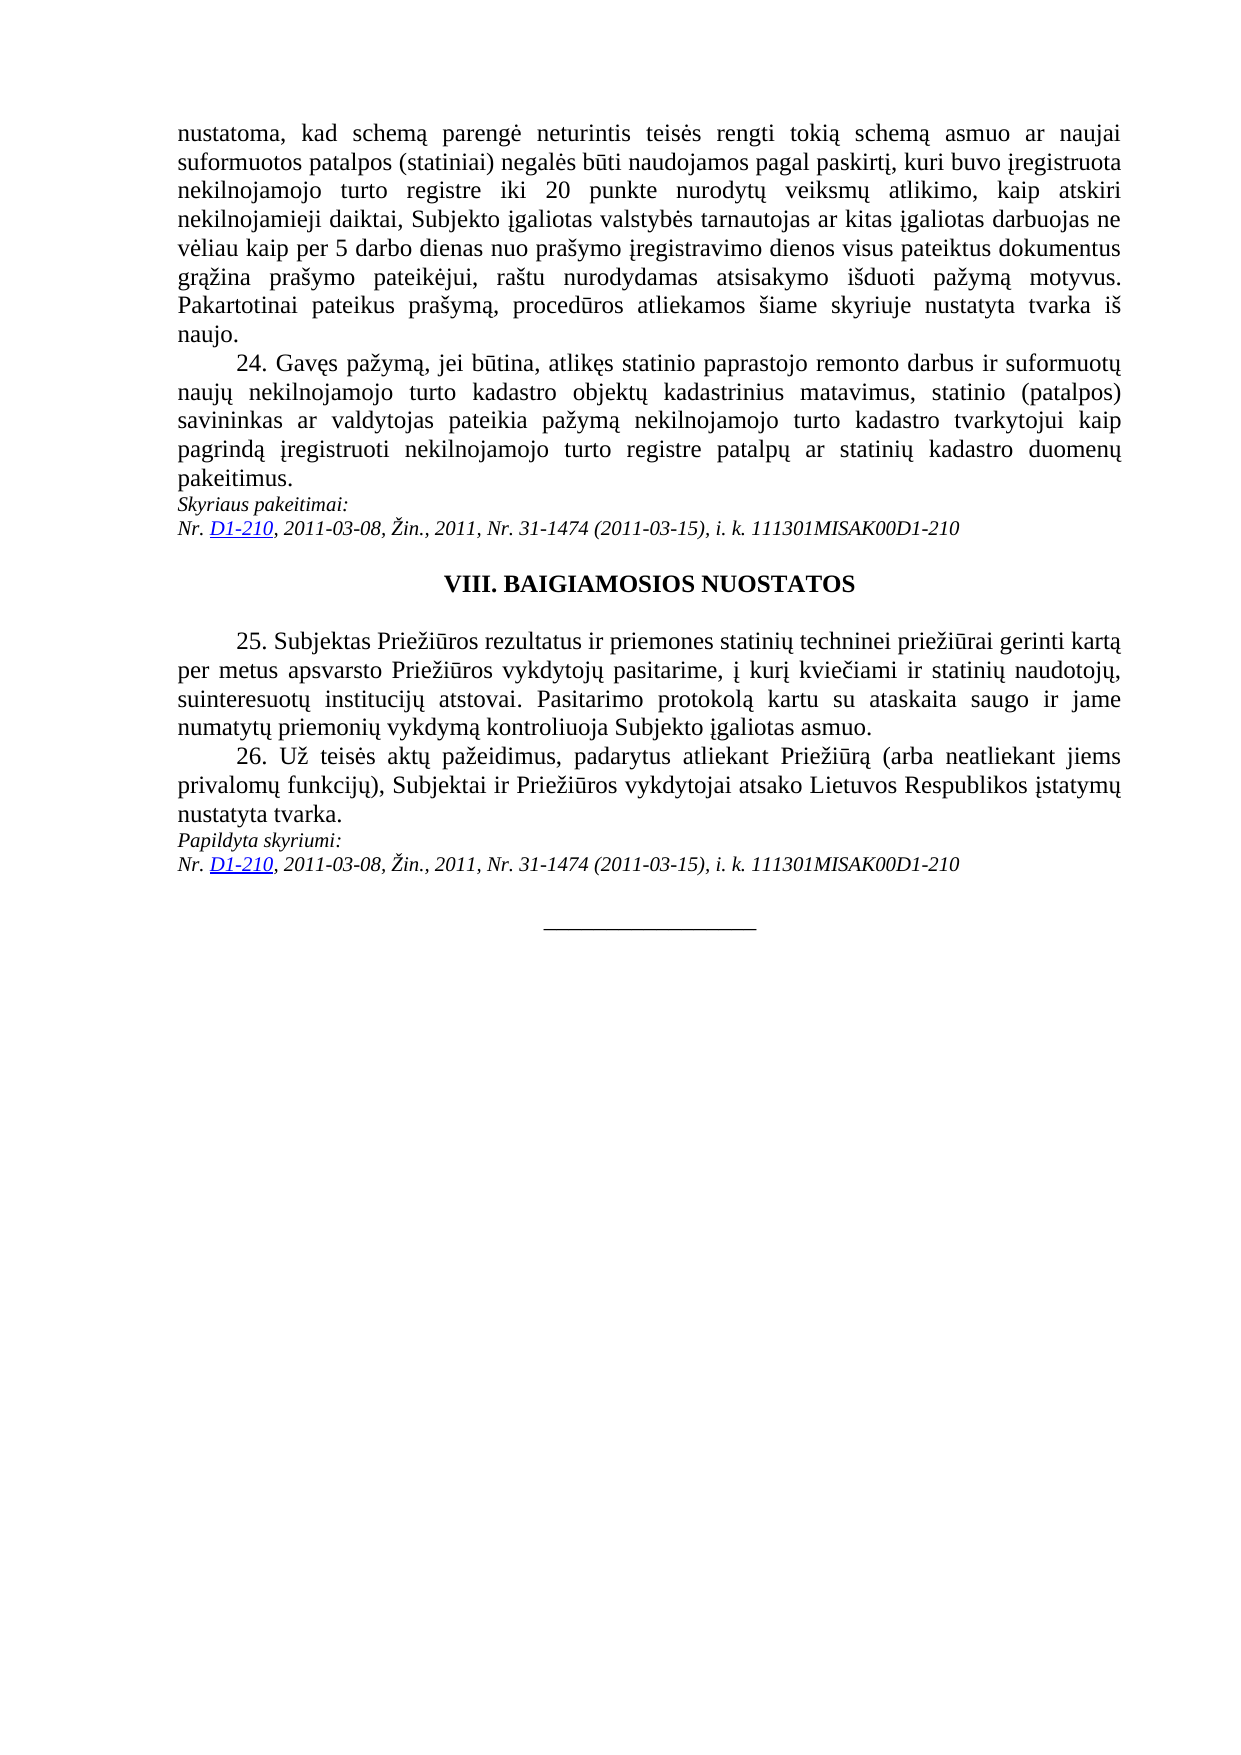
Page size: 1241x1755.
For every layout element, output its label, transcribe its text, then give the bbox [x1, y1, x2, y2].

text VIII. BAIGIAMOSIOS NUOSTATOS [177, 569, 1122, 597]
text Papildyta skyriumi: [177, 827, 1122, 852]
text Nr. D1-210, 2011-03-08, Žin., 2011, Nr. 31-1474 (2011-03-15), i. k. 111301MISAK00D1-210 [177, 516, 1122, 540]
text Nr. D1-210, 2011-03-08, Žin., 2011, Nr. 31-1474 (2011-03-15), i. k. 111301MISAK00D1-210 [177, 852, 1122, 876]
text _________________ [177, 904, 1122, 933]
text 24. Gavęs pažymą, jei būtina, atlikęs statinio paprastojo remonto darbus ir suformuotų naujų nekilnojamojo turto kadastro objektų kadastrinius matavimus, statinio (patalpos) savininkas ar valdytojas pateikia pažymą nekilnojamojo turto kadastro tvarkytojui kaip pagrindą įregistruoti nekilnojamojo turto registre patalpų ar statinių kadastro duomenų pakeitimus. [177, 348, 1122, 492]
text Skyriaus pakeitimai: [177, 492, 1122, 516]
text nustatoma, kad schemą parengė neturintis teisės rengti tokią schemą asmuo ar naujai suformuotos patalpos (statiniai) negalės būti naudojamos pagal paskirtį, kuri buvo įregistruota nekilnojamojo turto registre iki 20 punkte nurodytų veiksmų atlikimo, kaip atskiri nekilnojamieji daiktai, Subjekto įgaliotas valstybės tarnautojas ar kitas įgaliotas darbuojas ne vėliau kaip per 5 darbo dienas nuo prašymo įregistravimo dienos visus pateiktus dokumentus grąžina prašymo pateikėjui, raštu nurodydamas atsisakymo išduoti pažymą motyvus. Pakartotinai pateikus prašymą, procedūros atliekamos šiame skyriuje nustatyta tvarka iš naujo. [177, 118, 1122, 348]
text 26. Už teisės aktų pažeidimus, padarytus atliekant Priežiūrą (arba neatliekant jiems privalomų funkcijų), Subjektai ir Priežiūros vykdytojai atsako Lietuvos Respublikos įstatymų nustatyta tvarka. [177, 741, 1122, 827]
text 25. Subjektas Priežiūros rezultatus ir priemones statinių techninei priežiūrai gerinti kartą per metus apsvarsto Priežiūros vykdytojų pasitarime, į kurį kviečiami ir statinių naudotojų, suinteresuotų institucijų atstovai. Pasitarimo protokolą kartu su ataskaita saugo ir jame numatytų priemonių vykdymą kontroliuoja Subjekto įgaliotas asmuo. [177, 626, 1122, 741]
